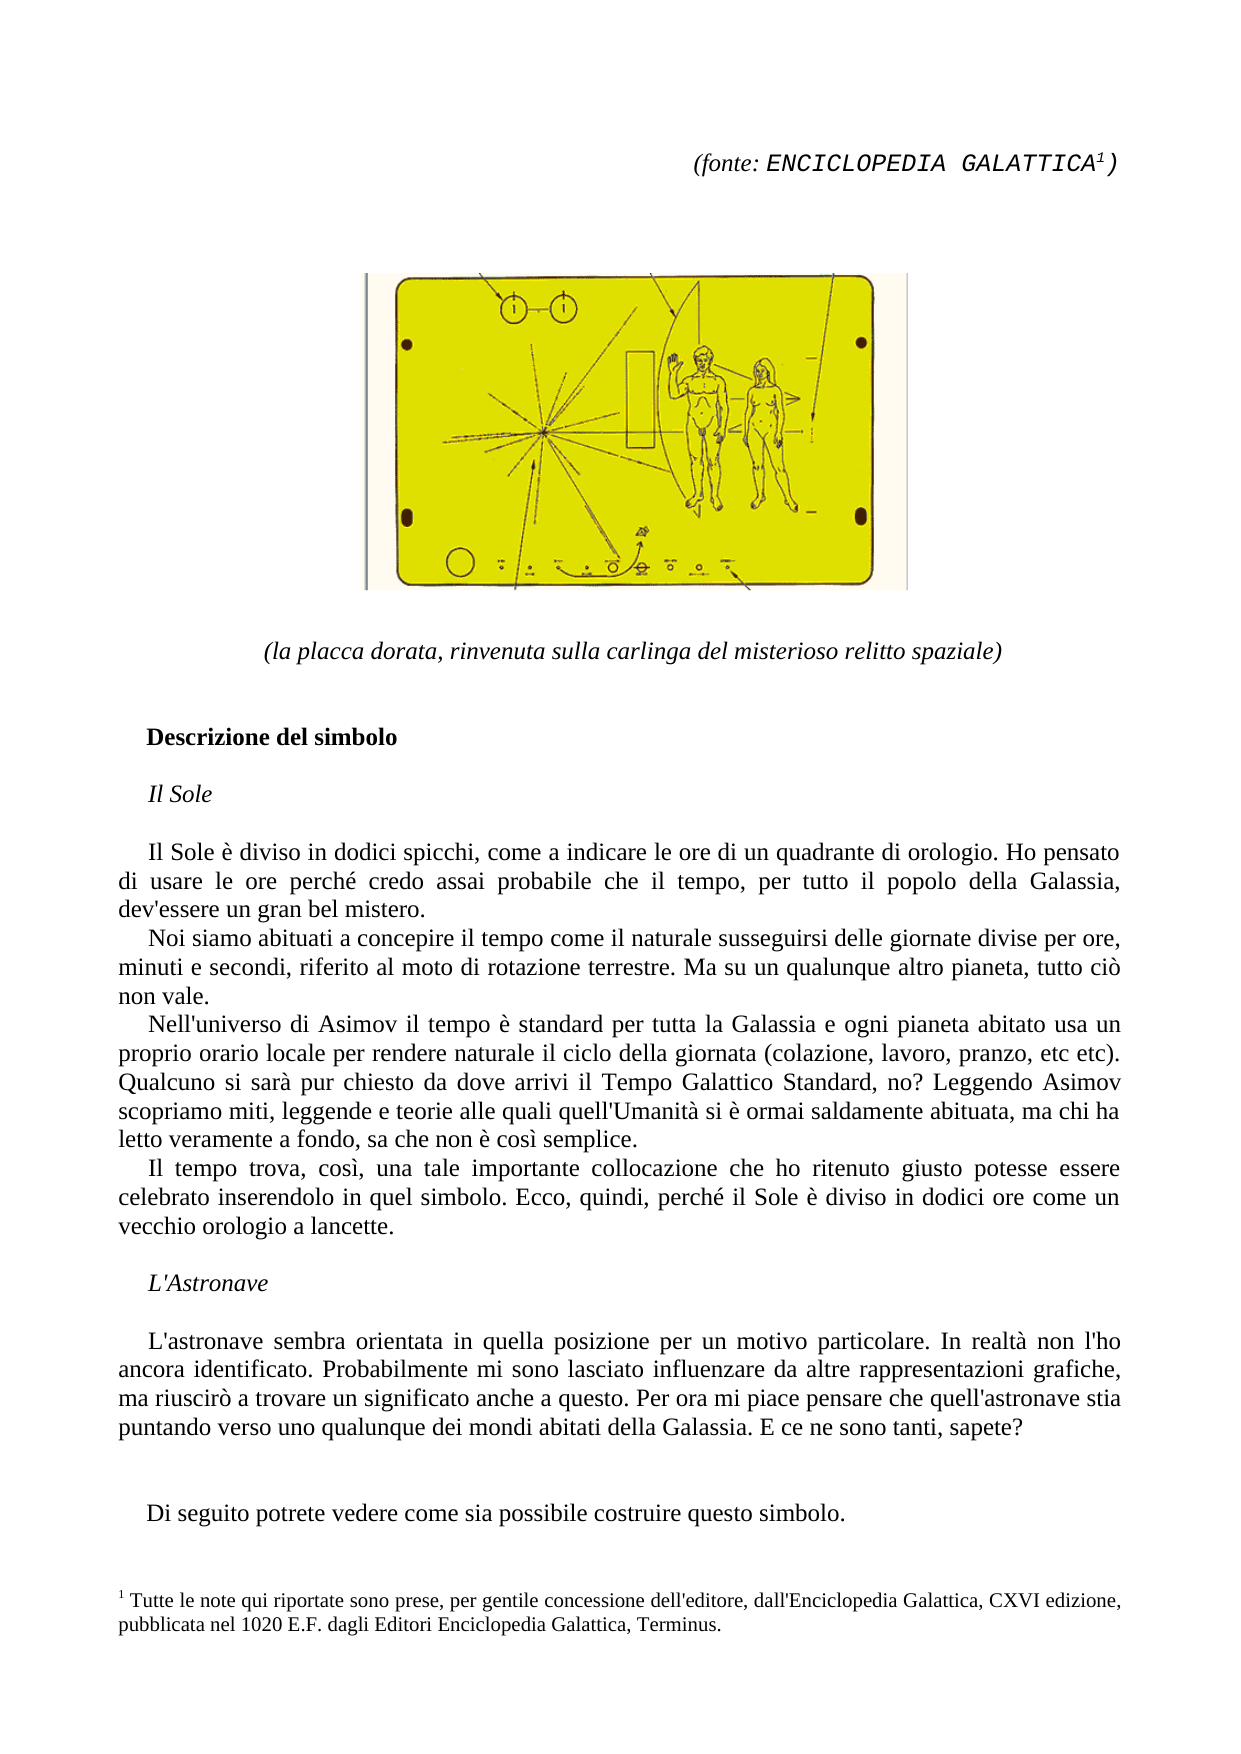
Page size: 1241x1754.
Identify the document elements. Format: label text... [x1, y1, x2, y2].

text Il tempo trova, così, una tale importante collocazione che ho ritenuto giusto potesse essere celebrato inserendolo in quel simbolo. Ecco, quindi, perché il Sole è diviso in dodici ore come un vecchio orologio a lancette. [118, 1153, 1122, 1239]
text (fonte: ENCICLOPEDIA GALATTICA) [118, 148, 1122, 178]
text Il Sole è diviso in dodici spicchi, come a indicare le ore di un quadrante di orologio. Ho pensato di usare le ore perché credo assai probabile che il tempo, per tutto il popolo della Galassia, dev'essere un gran bel mistero. [118, 837, 1122, 923]
text Noi siamo abituati a concepire il tempo come il naturale susseguirsi delle giornate divise per ore, minuti e secondi, riferito al moto di rotazione terrestre. Ma su un qualunque altro pianeta, tutto ciò non vale. [118, 923, 1122, 1009]
subtitle Descrizione del simbolo [118, 722, 1122, 751]
text (la placca dorata, rinvenuta sulla carlinga del misterioso relitto spaziale) [118, 636, 1122, 664]
text Il Sole [118, 779, 1122, 808]
text L'Astronave [118, 1268, 1122, 1297]
text Tutte le note qui riportate sono prese, per gentile concessione dell'editore, dall'Enciclopedia Galattica, CXVI edizione, pubblicata nel 1020 E.F. dagli Editori Enciclopedia Galattica, Terminus. [118, 1588, 1122, 1636]
text L'astronave sembra orientata in quella posizione per un motivo particolare. In realtà non l'ho ancora identificato. Probabilmente mi sono lasciato influenzare da altre rappresentazioni grafiche, ma riuscirò a trovare un significato anche a questo. Per ora mi piace pensare che quell'astronave stia puntando verso uno qualunque dei mondi abitati della Galassia. E ce ne sono tanti, sapete? [118, 1326, 1122, 1441]
picture [360, 273, 908, 598]
text Nell'universo di Asimov il tempo è standard per tutta la Galassia e ogni pianeta abitato usa un proprio orario locale per rendere naturale il ciclo della giornata (colazione, lavoro, pranzo, etc etc). Qualcuno si sarà pur chiesto da dove arrivi il Tempo Galattico Standard, no? Leggendo Asimov scopriamo miti, leggende e teorie alle quali quell'Umanità si è ormai saldamente abituata, ma chi ha letto veramente a fondo, sa che non è così semplice. [118, 1009, 1122, 1153]
text Di seguito potrete vedere come sia possibile costruire questo simbolo. [118, 1498, 1122, 1527]
